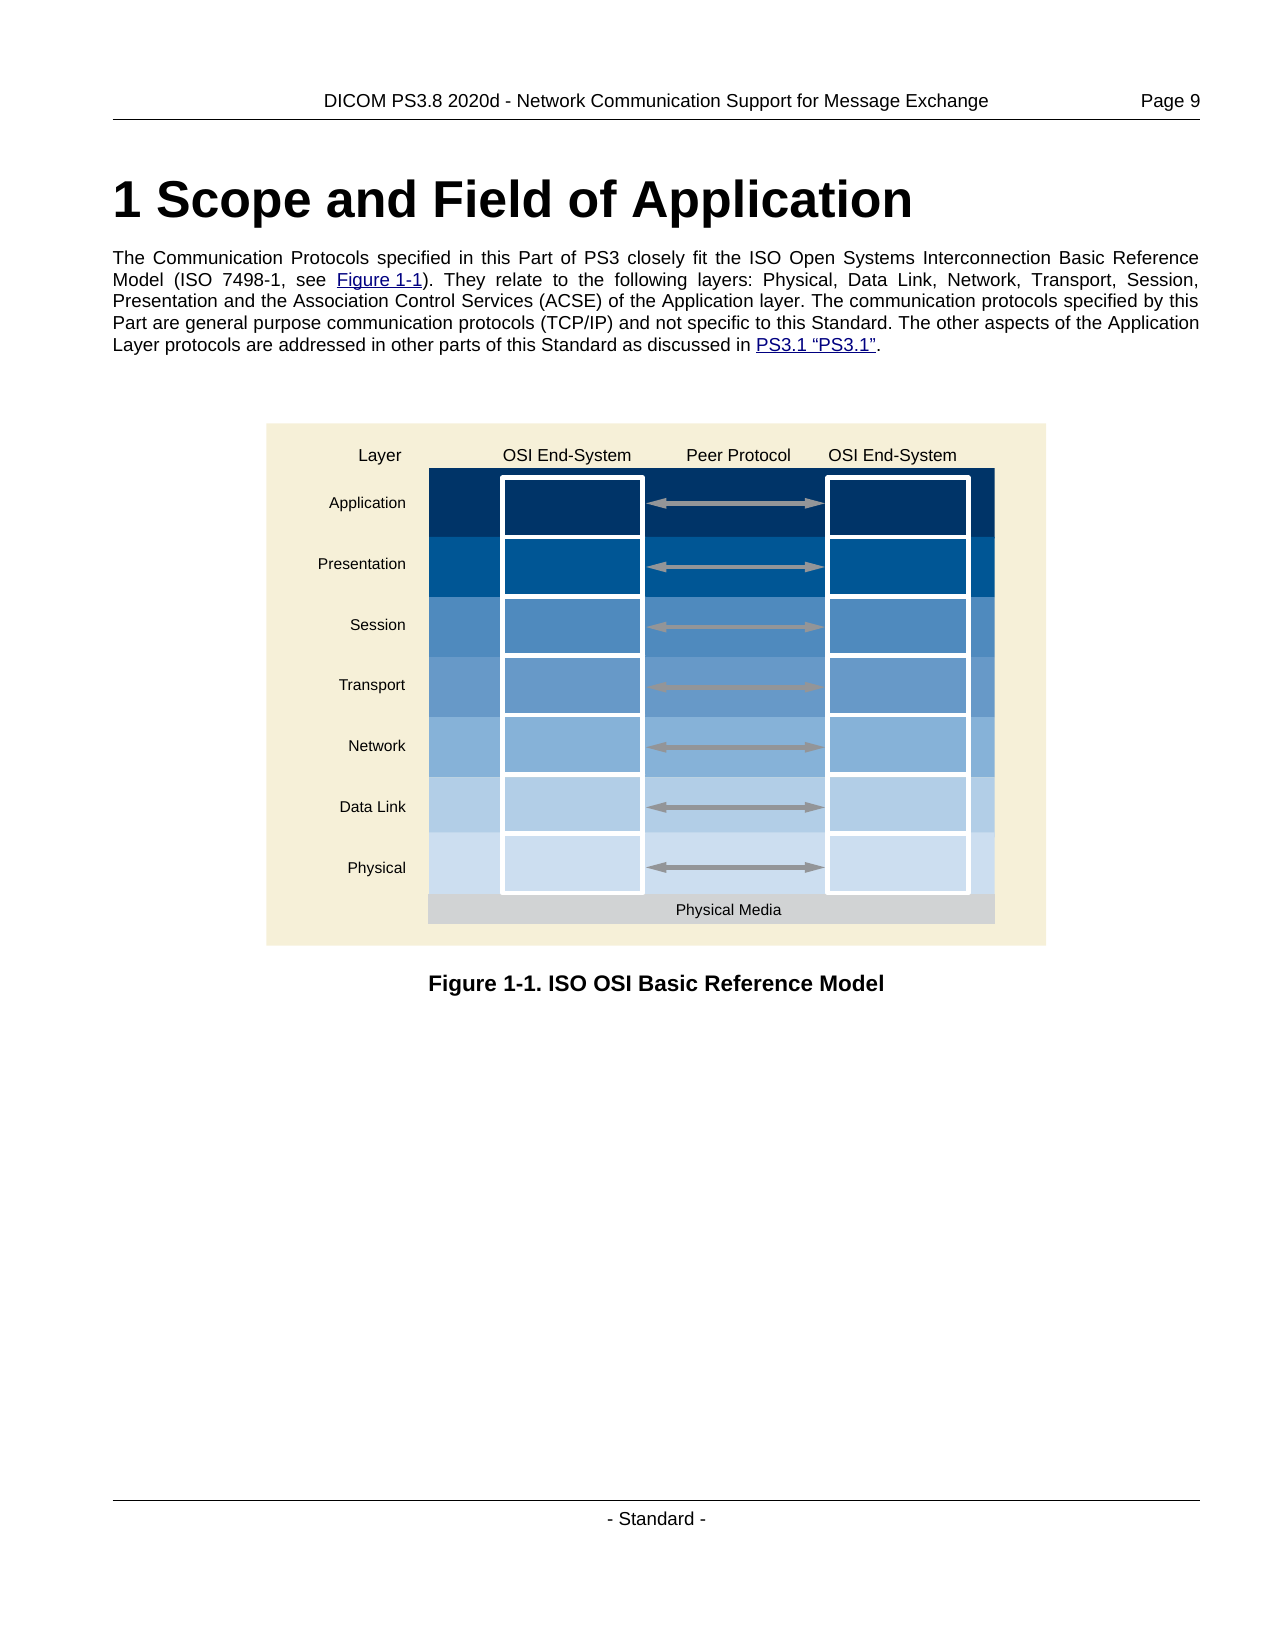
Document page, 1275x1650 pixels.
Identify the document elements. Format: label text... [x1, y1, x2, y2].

text 1 Scope and Field of Application [112, 169, 1200, 228]
text The Communication Protocols specified in this Part of PS3 closely fit the ISO Open Systems Interconnection Basic Reference Model (ISO 7498-1, see Figure 1-1). They relate to the following layers: Physical, Data Link, Network, Transport, Session, Presentation and the Association Control Services (ACSE) of the Application layer. The communication protocols specified by this Part are general purpose communication protocols (TCP/IP) and not specific to this Standard. The other aspects of the Application Layer protocols are addressed in other parts of this Standard as discussed in PS3.1 “PS3.1”. [112, 247, 1200, 355]
text Figure 1-1. ISO OSI Basic Reference Model [112, 970, 1200, 996]
